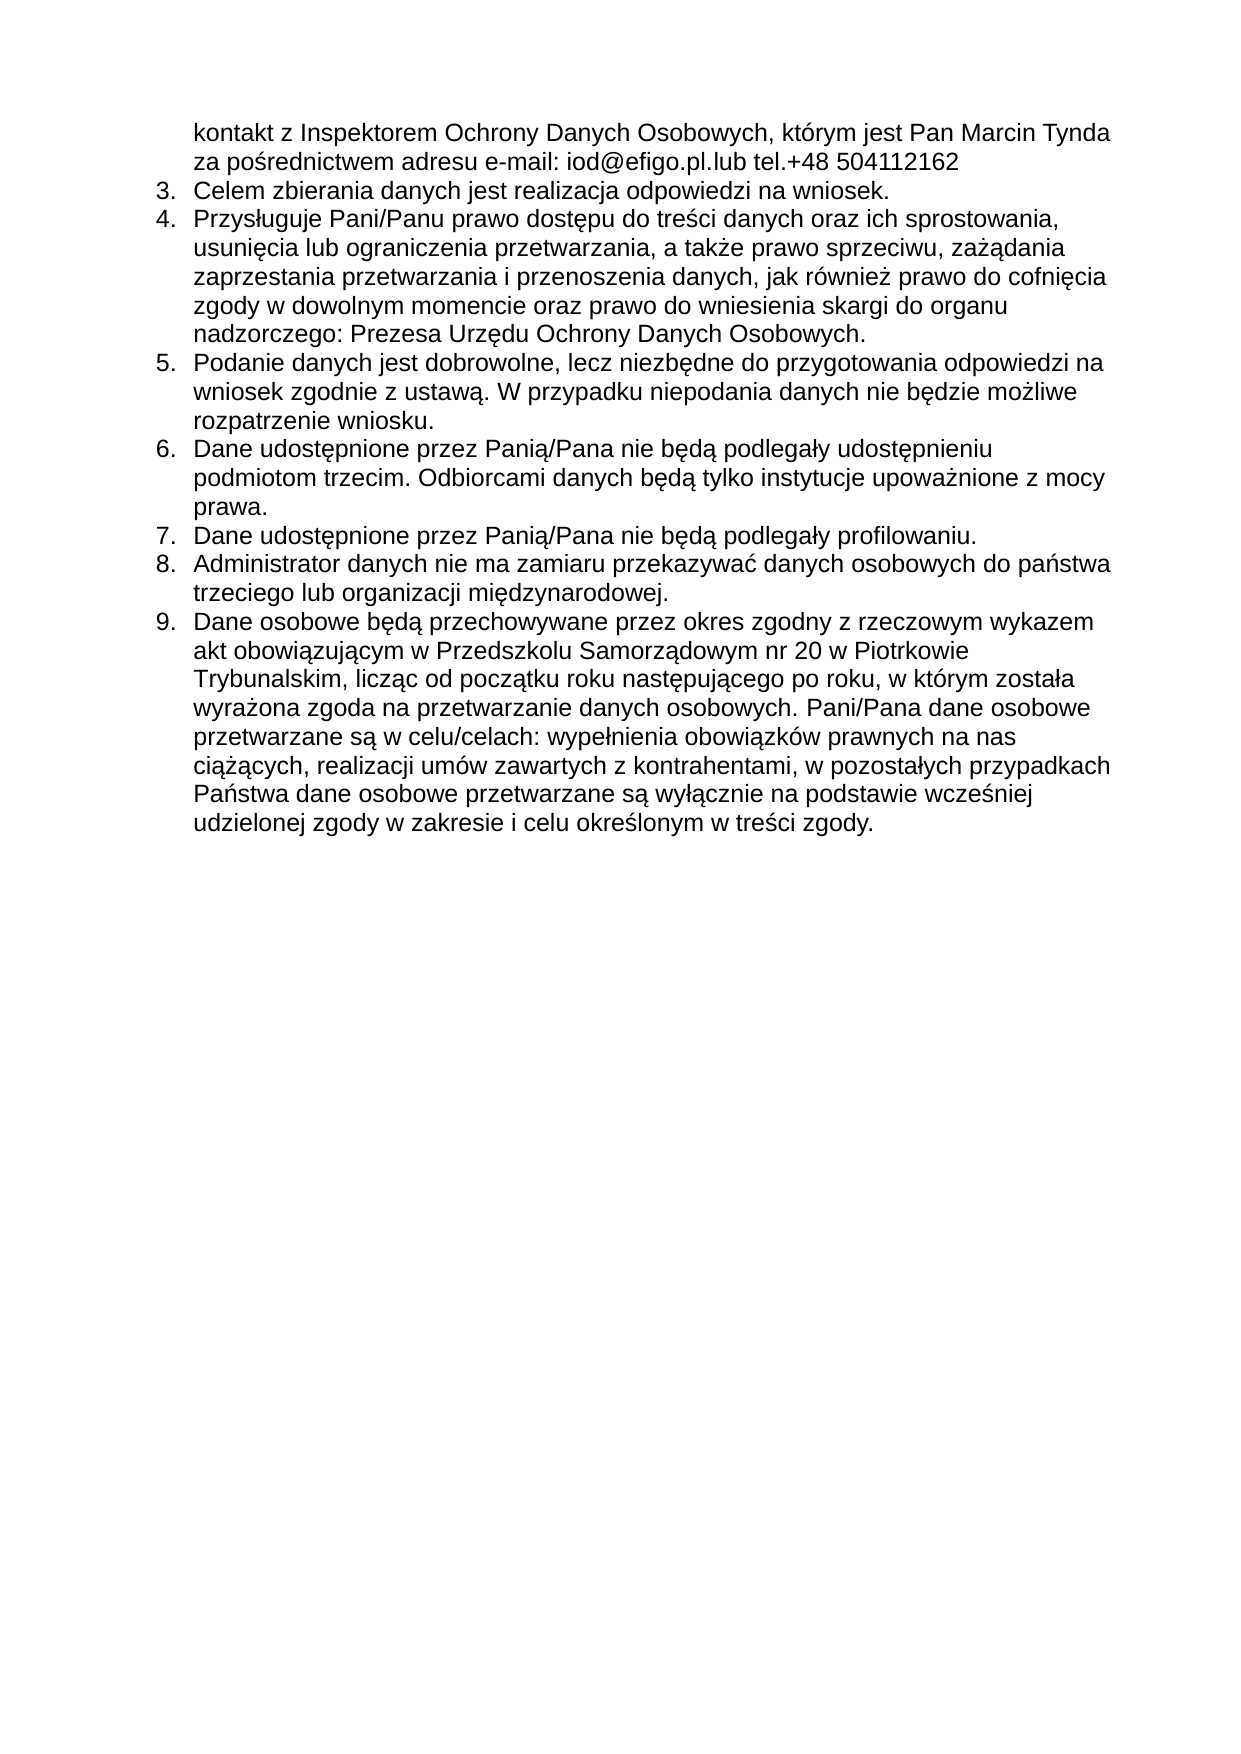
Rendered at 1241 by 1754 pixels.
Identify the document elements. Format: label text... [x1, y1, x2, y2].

list Dane udostępnione przez Panią/Pana nie będą podlegały udostępnieniu podmiotom trzecim. Odbiorcami danych będą tylko instytucje upoważnione z mocy prawa. [156, 434, 1122, 521]
list Dane udostępnione przez Panią/Pana nie będą podlegały profilowaniu. [156, 521, 1122, 549]
list kontakt z Inspektorem Ochrony Danych Osobowych, którym jest Pan Marcin Tynda za pośrednictwem adresu e-mail: iod@efigo.pl.lub tel.+48 504112162 [156, 118, 1122, 176]
list Celem zbierania danych jest realizacja odpowiedzi na wniosek. [156, 176, 1122, 204]
list Podanie danych jest dobrowolne, lecz niezbędne do przygotowania odpowiedzi na wniosek zgodnie z ustawą. W przypadku niepodania danych nie będzie możliwe rozpatrzenie wniosku. [156, 348, 1122, 434]
list Dane osobowe będą przechowywane przez okres zgodny z rzeczowym wykazem akt obowiązującym w Przedszkolu Samorządowym nr 20 w Piotrkowie Trybunalskim, licząc od początku roku następującego po roku, w którym została wyrażona zgoda na przetwarzanie danych osobowych. Pani/Pana dane osobowe przetwarzane są w celu/celach: wypełnienia obowiązków prawnych na nas ciążących, realizacji umów zawartych z kontrahentami, w pozostałych przypadkach Państwa dane osobowe przetwarzane są wyłącznie na podstawie wcześniej udzielonej zgody w zakresie i celu określonym w treści zgody. [156, 607, 1122, 837]
list Administrator danych nie ma zamiaru przekazywać danych osobowych do państwa trzeciego lub organizacji międzynarodowej. [156, 549, 1122, 607]
list Przysługuje Pani/Panu prawo dostępu do treści danych oraz ich sprostowania, usunięcia lub ograniczenia przetwarzania, a także prawo sprzeciwu, zażądania zaprzestania przetwarzania i przenoszenia danych, jak również prawo do cofnięcia zgody w dowolnym momencie oraz prawo do wniesienia skargi do organu nadzorczego: Prezesa Urzędu Ochrony Danych Osobowych. [156, 204, 1122, 348]
